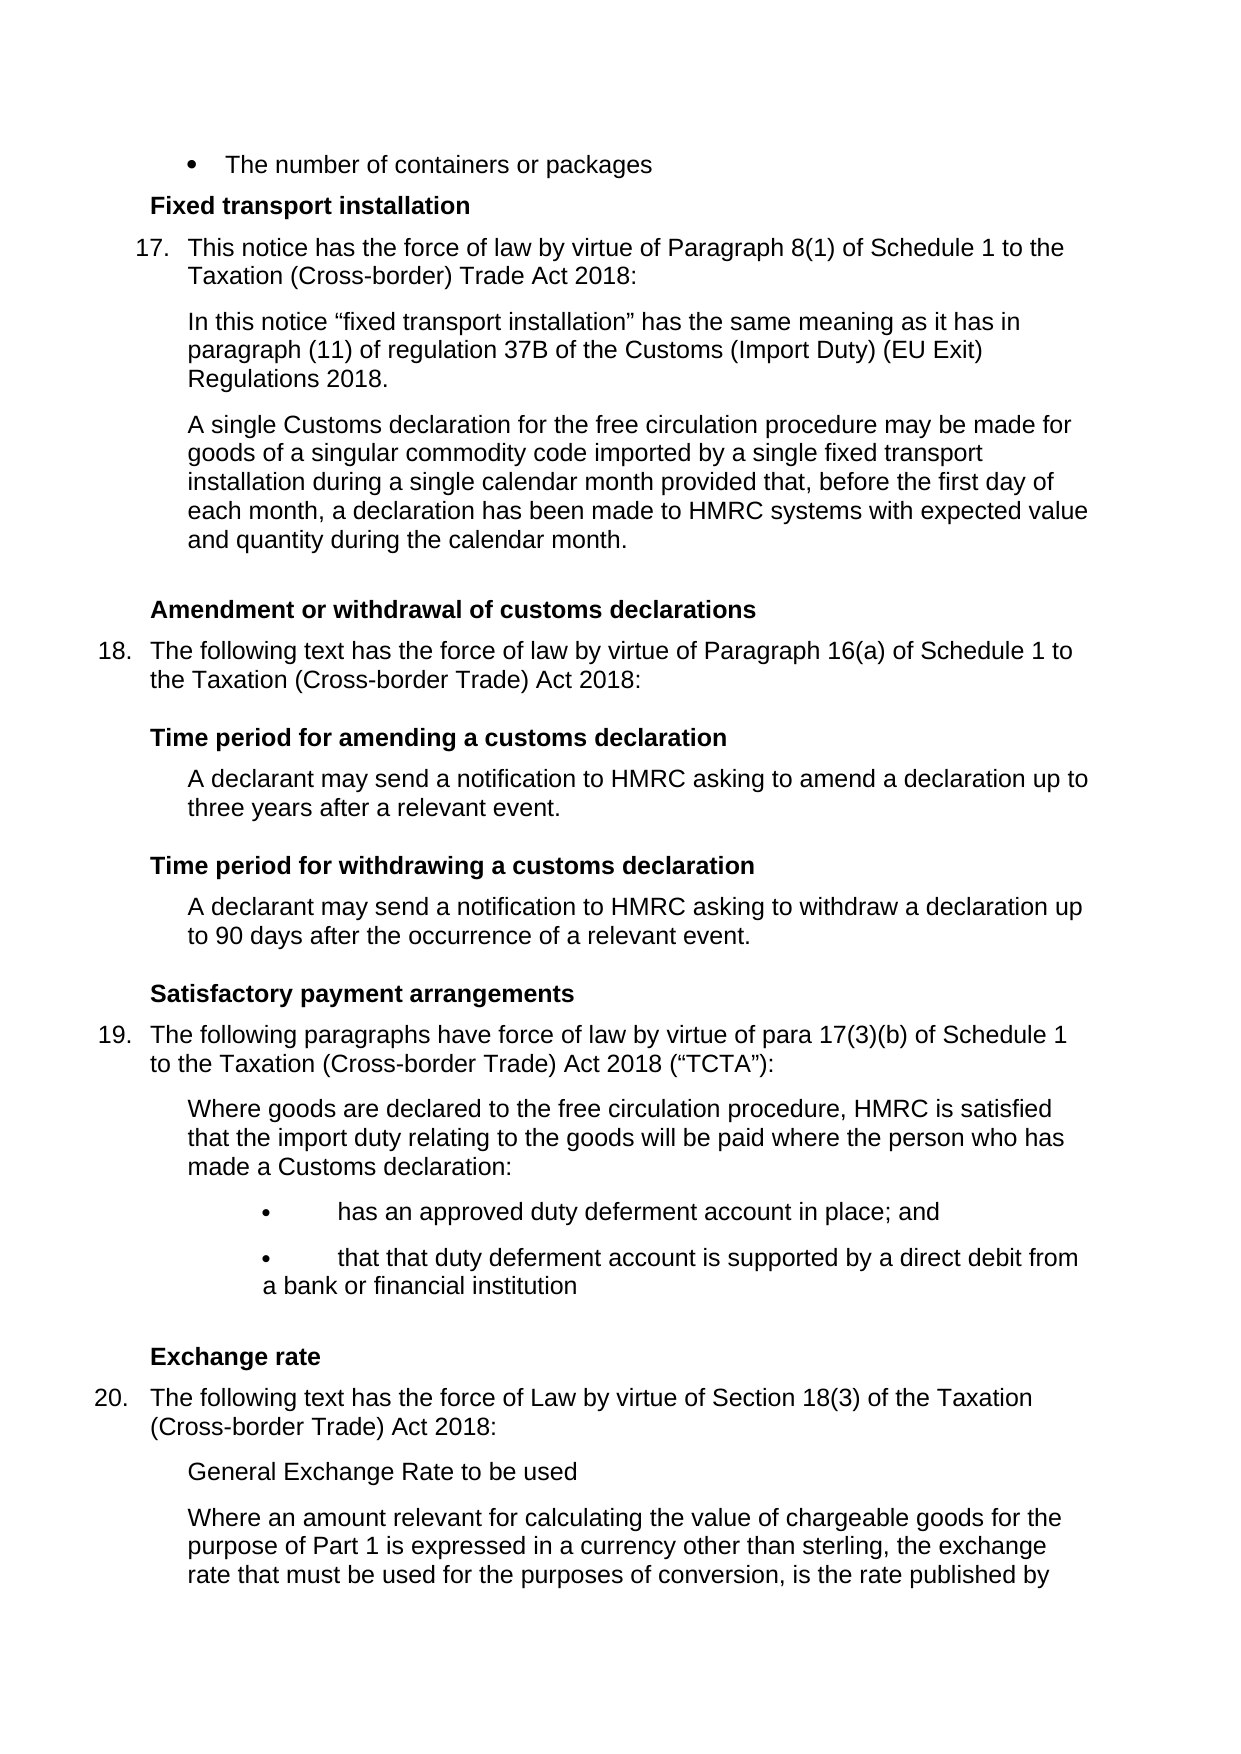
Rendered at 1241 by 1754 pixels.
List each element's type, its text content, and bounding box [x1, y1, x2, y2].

list The number of containers or packages [187, 150, 1090, 179]
list This notice has the force of law by virtue of Paragraph 8(1) of Schedule 1 to the Taxation (Cross-border) Trade Act 2018: [135, 233, 1090, 290]
text A declarant may send a notification to HMRC asking to amend a declaration up to three years after a relevant event. [187, 764, 1090, 822]
text In this notice “fixed transport installation” has the same meaning as it has in paragraph (11) of regulation 37B of the Customs (Import Duty) (EU Exit) Regulations 2018. [187, 307, 1090, 393]
text General Exchange Rate to be used [187, 1457, 1090, 1486]
list The following text has the force of Law by virtue of Section 18(3) of the Taxation (Cross-border Trade) Act 2018: [94, 1383, 1090, 1441]
text Where an amount relevant for calculating the value of chargeable goods for the purpose of Part 1 is expressed in a currency other than sterling, the exchange rate that must be used for the purposes of conversion, is the rate published by [187, 1503, 1090, 1589]
subtitle Amendment or withdrawal of customs declarations [150, 595, 1090, 624]
list that that duty deferment account is supported by a direct debit from a bank or financial institution [262, 1243, 1090, 1300]
text A single Customs declaration for the free circulation procedure may be made for goods of a singular commodity code imported by a single fixed transport installation during a single calendar month provided that, before the first day of each month, a declaration has been made to HMRC systems with expected value and quantity during the calendar month. [187, 410, 1090, 553]
list has an approved duty deferment account in place; and [262, 1197, 1090, 1226]
subtitle Time period for withdrawing a customs declaration [150, 851, 1090, 880]
subtitle Satisfactory payment arrangements [150, 979, 1090, 1008]
text A declarant may send a notification to HMRC asking to withdraw a declaration up to 90 days after the occurrence of a relevant event. [187, 892, 1090, 950]
list The following text has the force of law by virtue of Paragraph 16(a) of Schedule 1 to the Taxation (Cross-border Trade) Act 2018: [98, 636, 1090, 694]
subtitle Fixed transport installation [150, 191, 1090, 220]
text Where goods are declared to the free circulation procedure, HMRC is satisfied that the import duty relating to the goods will be paid where the person who has made a Customs declaration: [187, 1094, 1090, 1181]
subtitle Exchange rate [150, 1342, 1090, 1371]
list The following paragraphs have force of law by virtue of para 17(3)(b) of Schedule 1 to the Taxation (Cross-border Trade) Act 2018 (“TCTA”): [98, 1020, 1090, 1078]
subtitle Time period for amending a customs declaration [150, 723, 1090, 752]
